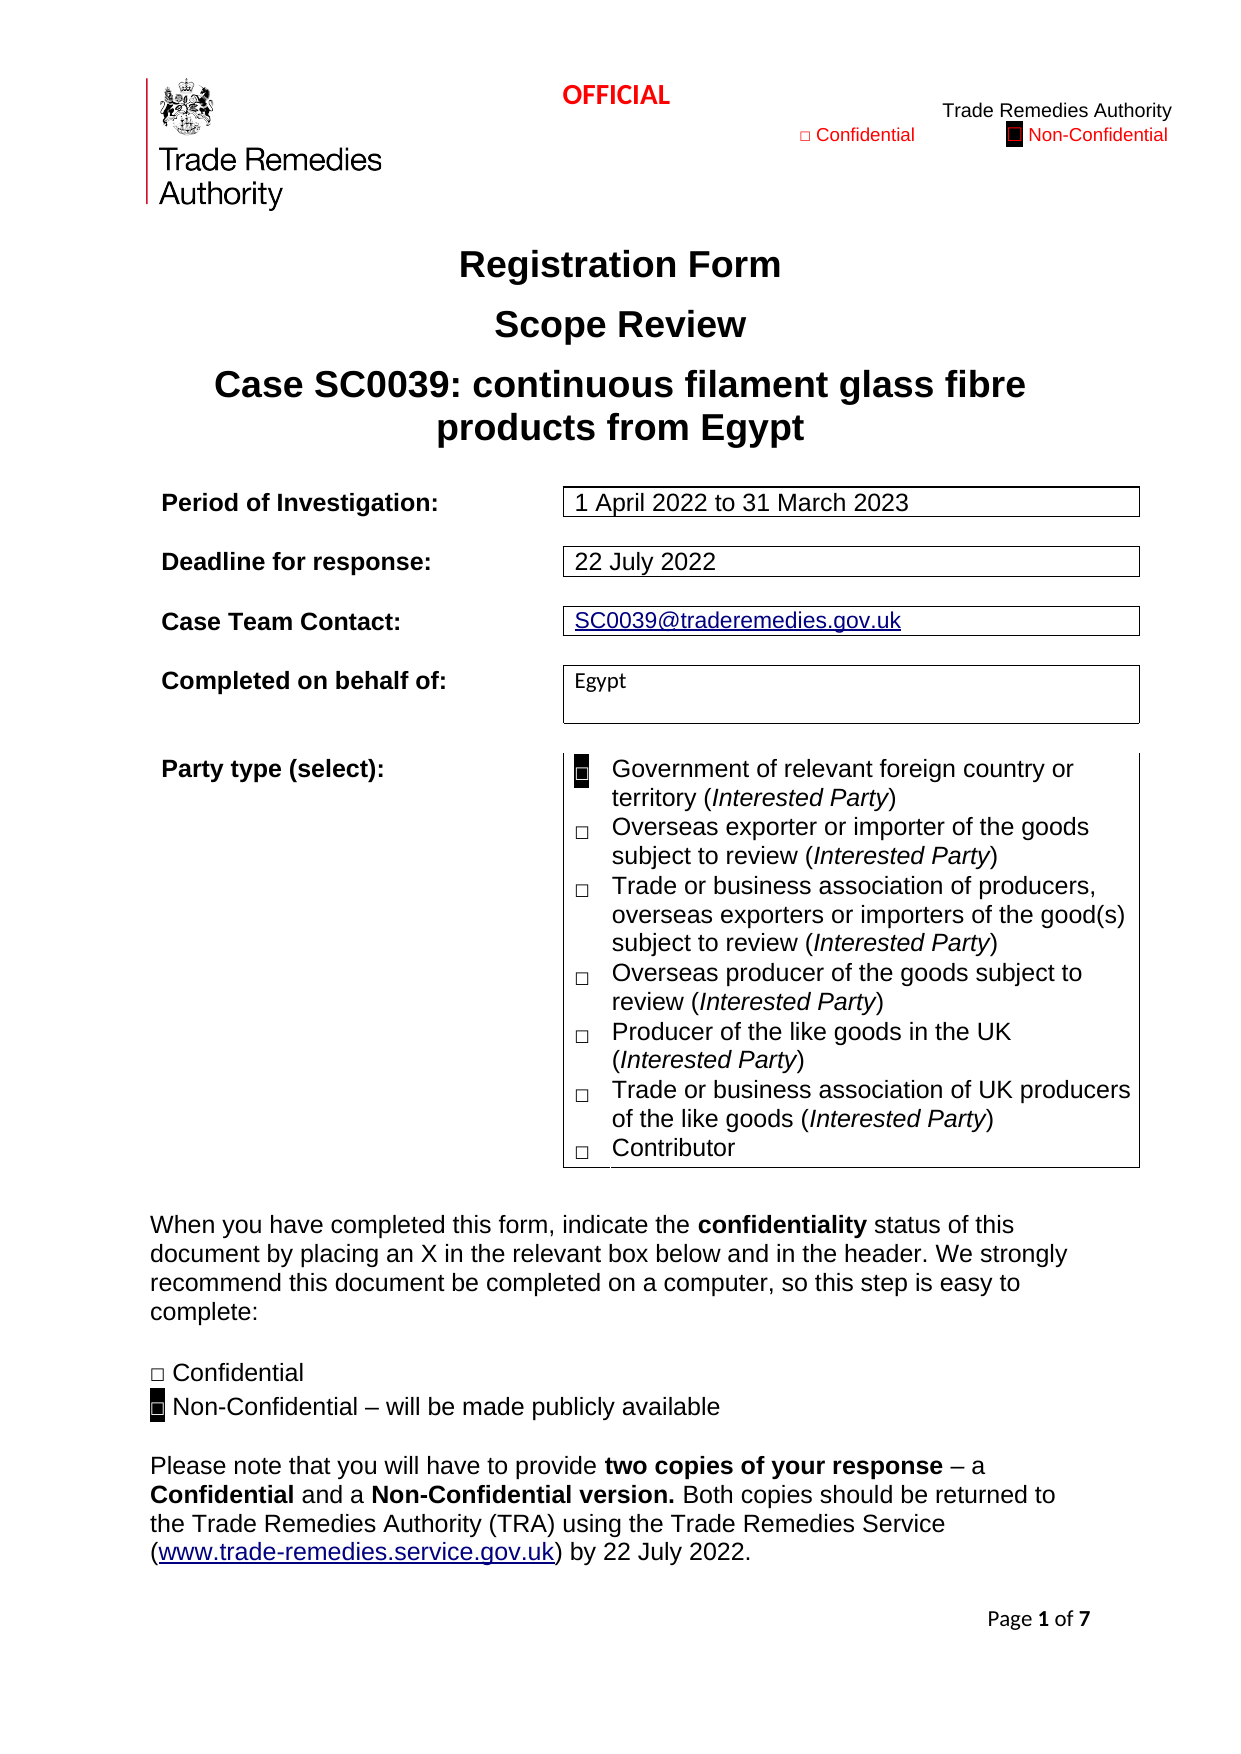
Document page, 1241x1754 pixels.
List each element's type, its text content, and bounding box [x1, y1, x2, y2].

table_cell Trade or business association of UK producers of the like goods (Interested Party) [611, 1075, 1139, 1133]
text ☐ Confidential [150, 1354, 1090, 1388]
table_cell ☐ [564, 1075, 610, 1133]
table_cell Party type (select): [150, 753, 563, 811]
table_cell [150, 635, 563, 665]
table_cell [563, 517, 1139, 546]
table_cell [150, 811, 563, 870]
table_cell Deadline for response: [150, 546, 563, 576]
table_cell Completed on behalf of: [150, 665, 563, 723]
table_cell SC0039@traderemedies.gov.uk [564, 607, 1139, 635]
table_cell ☐ [564, 958, 610, 1016]
table_cell [150, 723, 563, 753]
table_cell Overseas producer of the goods subject to review (Interested Party) [611, 958, 1139, 1016]
table_cell Egypt [564, 666, 1139, 723]
table_cell ☐ [564, 813, 610, 870]
table_cell ☐ [564, 1133, 610, 1167]
table_cell ☐ [564, 871, 610, 957]
table_cell [563, 636, 1139, 665]
table_cell [150, 576, 563, 606]
table_cell [150, 1016, 563, 1074]
text ☐ Non-Confidential – will be made publicly available [150, 1388, 1090, 1422]
table_header Period of Investigation: [150, 486, 563, 516]
table_cell Producer of the like goods in the UK (Interested Party) [611, 1017, 1139, 1074]
text Scope Review [150, 302, 1090, 345]
text Registration Form [150, 242, 1090, 285]
table_cell [150, 516, 563, 546]
table_cell [150, 957, 563, 1016]
table_cell Overseas exporter or importer of the goods subject to review (Interested Party) [611, 813, 1139, 870]
table_cell [150, 1074, 563, 1133]
text Case SC0039: continuous filament glass fibre products from Egypt [150, 362, 1090, 448]
table_cell Trade or business association of producers, overseas exporters or importers of the good(s) subject to review (Interested Party) [611, 871, 1139, 957]
table_cell [150, 870, 563, 957]
table_cell ☐ [564, 754, 610, 811]
table_cell Government of relevant foreign country or territory (Interested Party) [611, 754, 1139, 811]
table_cell [563, 577, 1139, 606]
table_cell [150, 1133, 563, 1167]
table_cell [564, 724, 1139, 753]
table_cell Contributor [611, 1133, 1139, 1167]
table_header 1 April 2022 to 31 March 2023 [564, 488, 1139, 516]
text When you have completed this form, indicate the confidentiality status of this document by placing an X in the relevant box below and in the header. We strongly recommend this document be completed on a computer, so this step is easy to complete: [150, 1211, 1090, 1326]
text Please note that you will have to provide two copies of your response – a Confidential and a Non-Confidential version. Both copies should be returned to the Trade Remedies Authority (TRA) using the Trade Remedies Service (www.trade-remedies.service.gov.uk) by 22 July 2022. [150, 1451, 1090, 1566]
table_cell 22 July 2022 [564, 547, 1139, 576]
table_cell ☐ [564, 1017, 610, 1074]
table_cell Case Team Contact: [150, 606, 563, 635]
